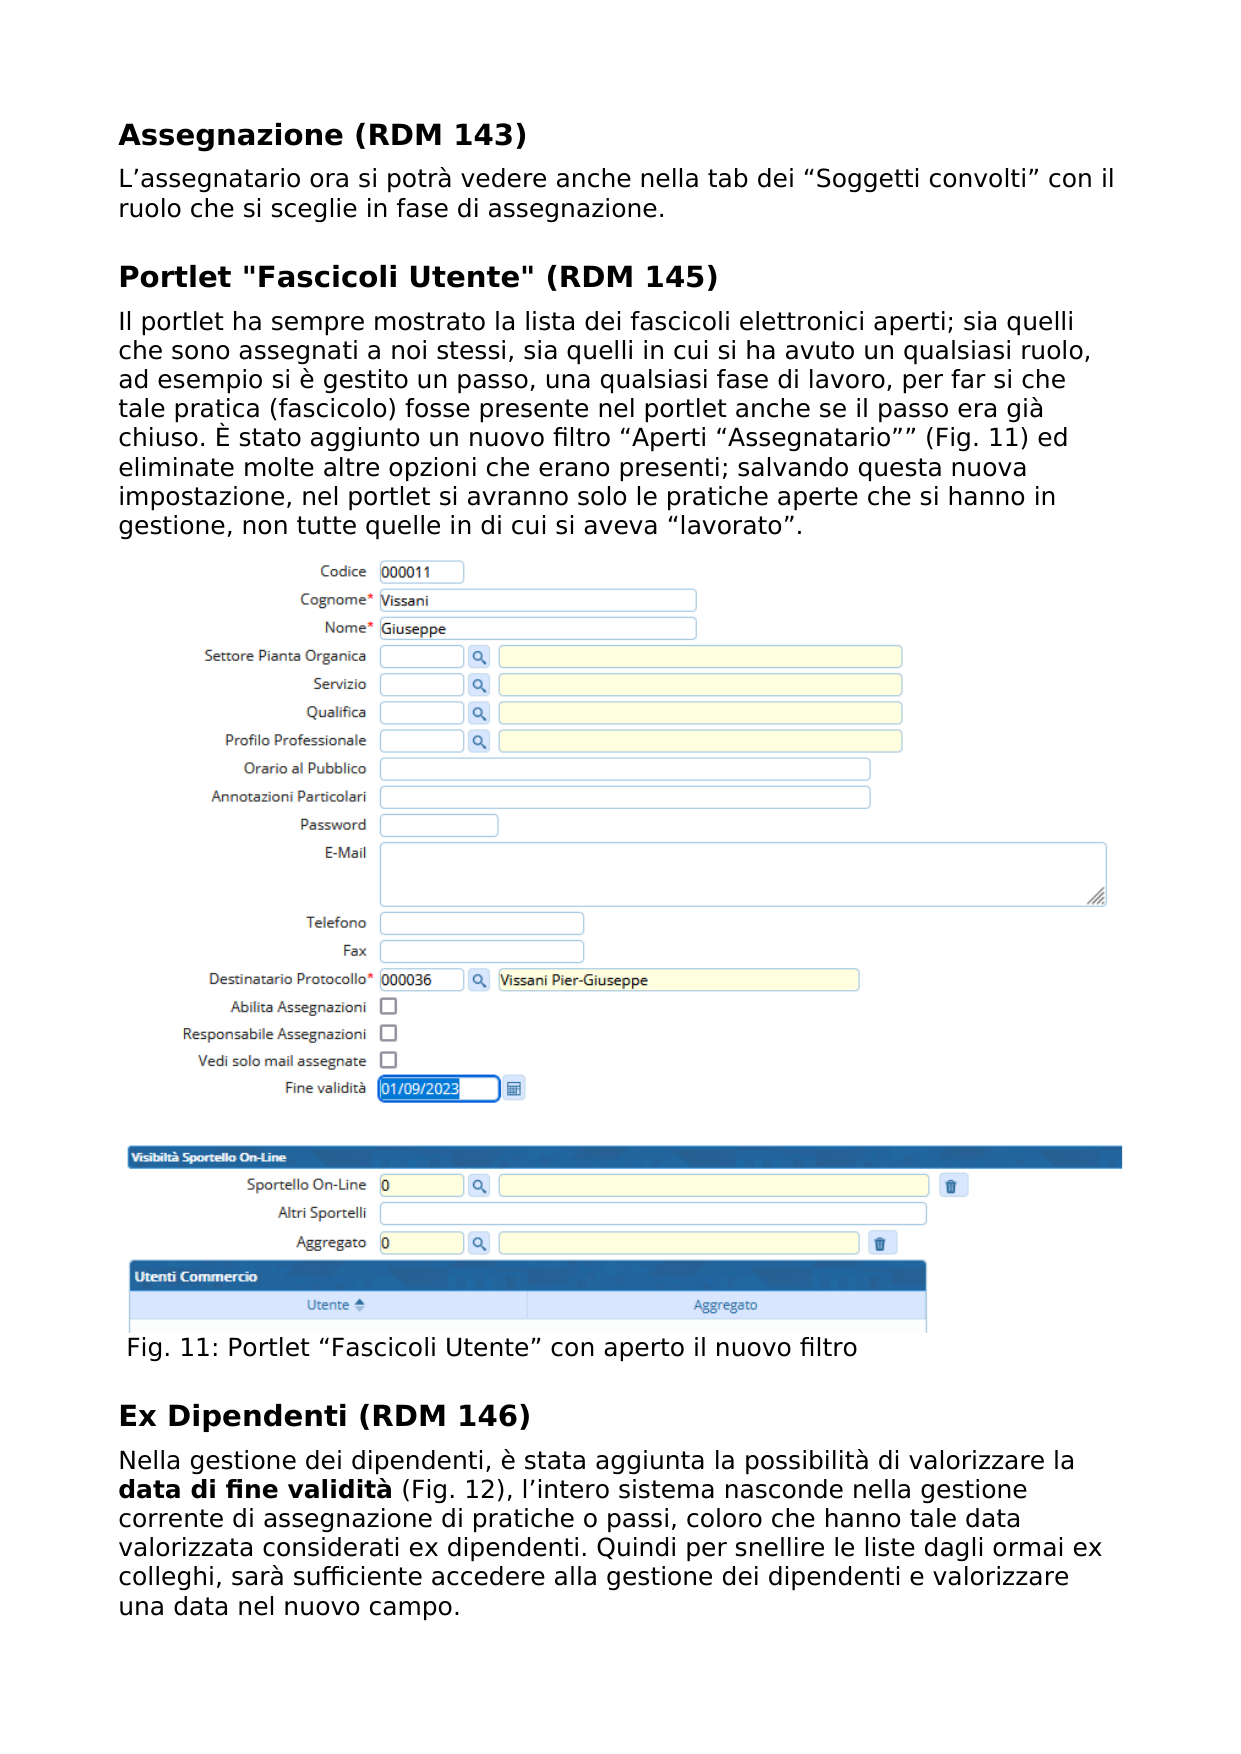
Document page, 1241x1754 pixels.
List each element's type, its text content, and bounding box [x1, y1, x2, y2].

subtitle Assegnazione (RDM 143) [118, 118, 1122, 152]
text L’assegnatario ora si potrà vedere anche nella tab dei “Soggetti convolti” con il ruolo che si sceglie in fase di assegnazione. [118, 164, 1122, 223]
picture [118, 552, 1123, 1333]
text Nella gestione dei dipendenti, è stata aggiunta la possibilità di valorizzare la data di fine validità (Fig. 12), l’intero sistema nasconde nella gestione corrente di assegnazione di pratiche o passi, coloro che hanno tale data valorizzata considerati ex dipendenti. Quindi per snellire le liste dagli ormai ex colleghi, sarà sufficiente accedere alla gestione dei dipendenti e valorizzare una data nel nuovo campo. [118, 1446, 1122, 1621]
subtitle Portlet "Fascicoli Utente" (RDM 145) [118, 260, 1122, 294]
subtitle Ex Dipendenti (RDM 146) [118, 1399, 1122, 1433]
text Il portlet ha sempre mostrato la lista dei fascicoli elettronici aperti; sia quelli che sono assegnati a noi stessi, sia quelli in cui si ha avuto un qualsiasi ruolo, ad esempio si è gestito un passo, una qualsiasi fase di lavoro, per far si che tale pratica (fascicolo) fosse presente nel portlet anche se il passo era già chiuso. È stato aggiunto un nuovo filtro “Aperti “Assegnatario”” (Fig. 11) ed eliminate molte altre opzioni che erano presenti; salvando questa nuova impostazione, nel portlet si avranno solo le pratiche aperte che si hanno in gestione, non tutte quelle in di cui si aveva “lavorato”. [118, 307, 1122, 540]
text Fig. 11: Portlet “Fascicoli Utente” con aperto il nuovo filtro [118, 1333, 1122, 1362]
